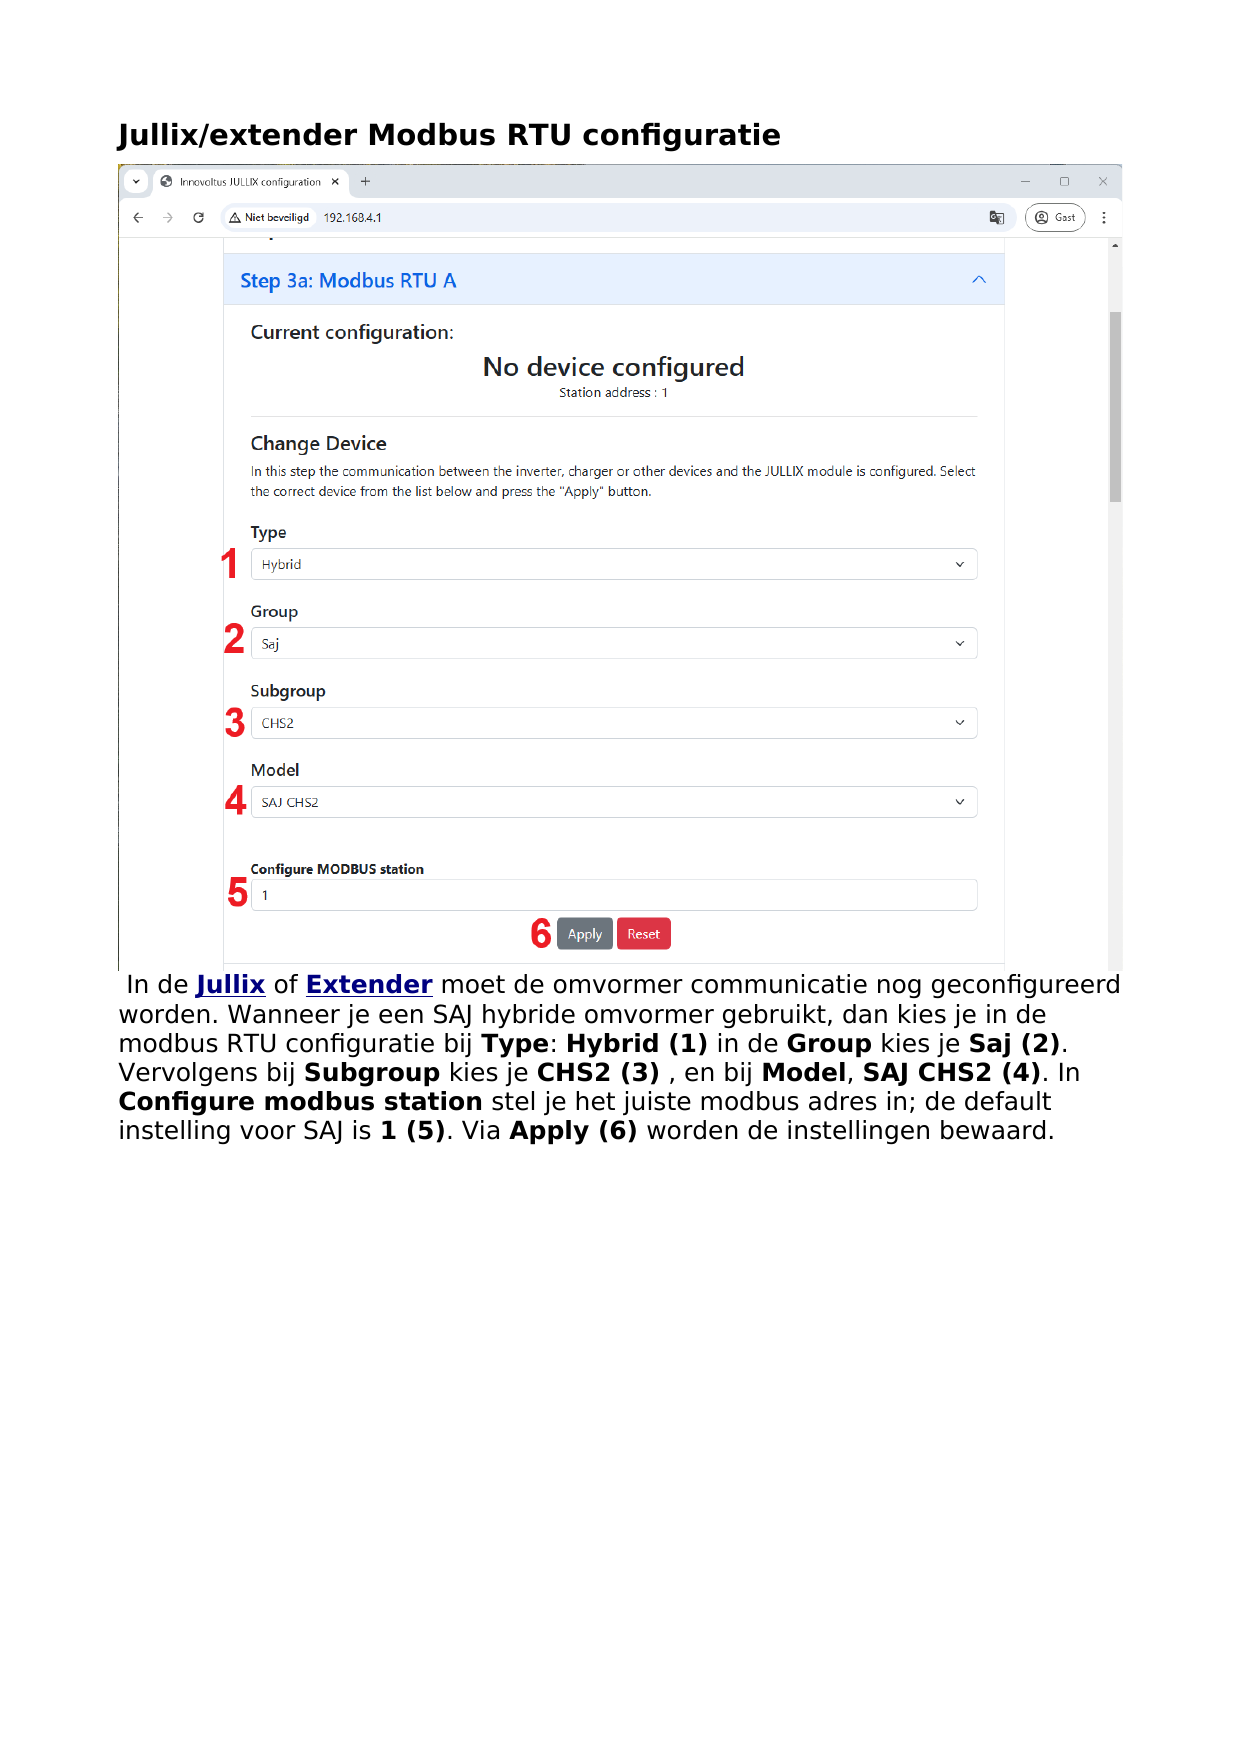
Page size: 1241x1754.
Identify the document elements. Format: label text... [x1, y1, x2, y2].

picture [118, 164, 1123, 971]
subtitle Jullix/extender Modbus RTU configuratie [118, 118, 1122, 152]
text In de Jullix of Extender moet de omvormer communicatie nog geconfigureerd worden. Wanneer je een SAJ hybride omvormer gebruikt, dan kies je in de modbus RTU configuratie bij Type: Hybrid (1) in de Group kies je Saj (2). Vervolgens bij Subgroup kies je CHS2 (3) , en bij Model, SAJ CHS2 (4). In Configure modbus station stel je het juiste modbus adres in; de default instelling voor SAJ is 1 (5). Via Apply (6) worden de instellingen bewaard. [118, 971, 1122, 1175]
